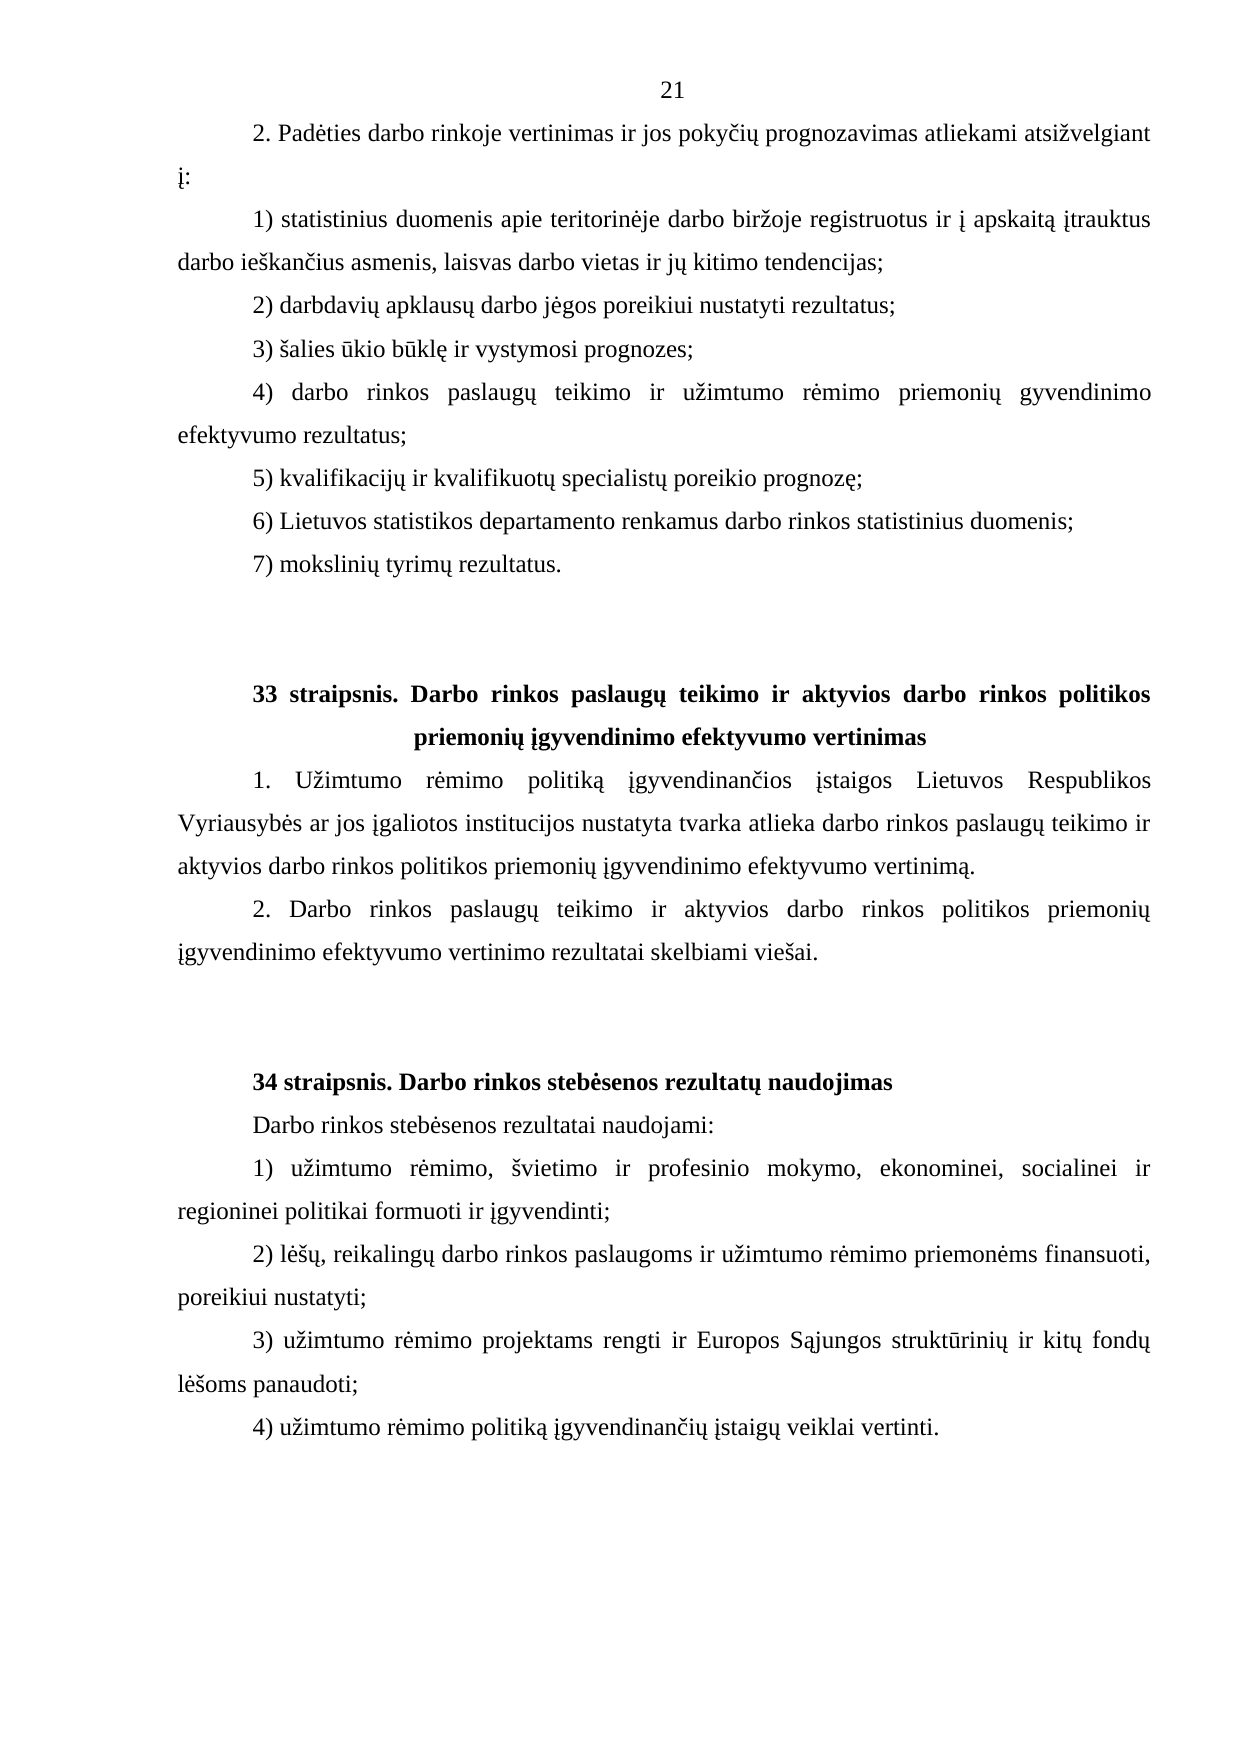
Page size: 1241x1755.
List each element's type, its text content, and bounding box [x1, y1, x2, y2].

text 3) šalies ūkio būklę ir vystymosi prognozes; [177, 334, 1152, 362]
text Darbo rinkos stebėsenos rezultatai naudojami: [177, 1110, 1152, 1139]
text 33 straipsnis. Darbo rinkos paslaugų teikimo ir aktyvios darbo rinkos politikos priemonių įgyvendinimo efektyvumo vertinimas [252, 679, 1152, 751]
text 3) užimtumo rėmimo projektams rengti ir Europos Sąjungos struktūrinių ir kitų fondų lėšoms panaudoti; [177, 1326, 1152, 1397]
text 2. Padėties darbo rinkoje vertinimas ir jos pokyčių prognozavimas atliekami atsižvelgiant į: [177, 118, 1152, 190]
text 7) mokslinių tyrimų rezultatus. [177, 549, 1152, 578]
text 5) kvalifikacijų ir kvalifikuotų specialistų poreikio prognozę; [177, 463, 1152, 492]
text 2) darbdavių apklausų darbo jėgos poreikiui nustatyti rezultatus; [177, 291, 1152, 319]
text 4) darbo rinkos paslaugų teikimo ir užimtumo rėmimo priemonių gyvendinimo efektyvumo rezultatus; [177, 377, 1152, 449]
text 34 straipsnis. Darbo rinkos stebėsenos rezultatų naudojimas [177, 1067, 1152, 1096]
text 2. Darbo rinkos paslaugų teikimo ir aktyvios darbo rinkos politikos priemonių įgyvendinimo efektyvumo vertinimo rezultatai skelbiami viešai. [177, 894, 1152, 966]
text 4) užimtumo rėmimo politiką įgyvendinančių įstaigų veiklai vertinti. [177, 1412, 1152, 1441]
text 1) statistinius duomenis apie teritorinėje darbo biržoje registruotus ir į apskaitą įtrauktus darbo ieškančius asmenis, laisvas darbo vietas ir jų kitimo tendencijas; [177, 204, 1152, 276]
text 2) lėšų, reikalingų darbo rinkos paslaugoms ir užimtumo rėmimo priemonėms finansuoti, poreikiui nustatyti; [177, 1239, 1152, 1311]
text 1) užimtumo rėmimo, švietimo ir profesinio mokymo, ekonominei, socialinei ir regioninei politikai formuoti ir įgyvendinti; [177, 1153, 1152, 1225]
text 1. Užimtumo rėmimo politiką įgyvendinančios įstaigos Lietuvos Respublikos Vyriausybės ar jos įgaliotos institucijos nustatyta tvarka atlieka darbo rinkos paslaugų teikimo ir aktyvios darbo rinkos politikos priemonių įgyvendinimo efektyvumo vertinimą. [177, 765, 1152, 880]
text 6) Lietuvos statistikos departamento renkamus darbo rinkos statistinius duomenis; [177, 506, 1152, 535]
